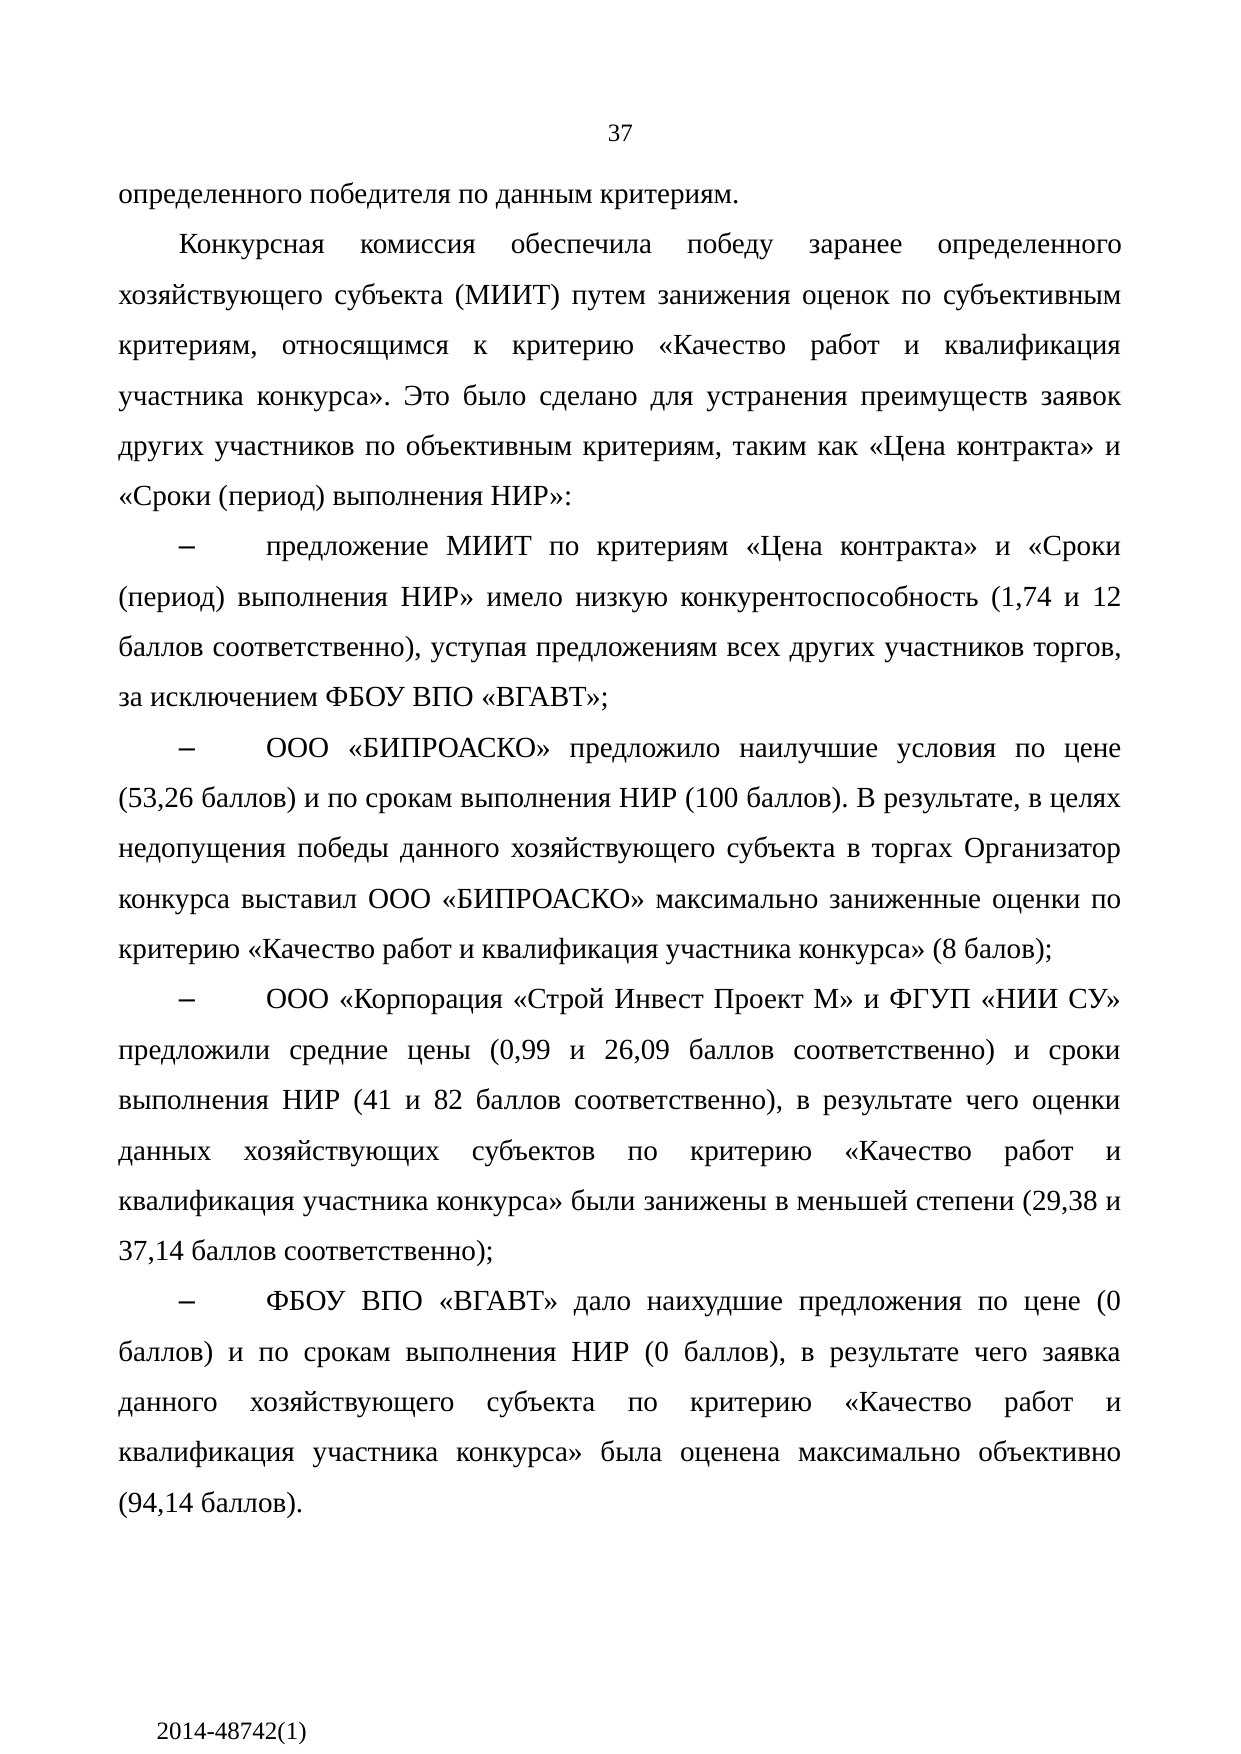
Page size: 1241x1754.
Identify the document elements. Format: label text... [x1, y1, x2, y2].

text Конкурсная комиссия обеспечила победу заранее определенного хозяйствующего субъекта (МИИТ) путем занижения оценок по субъективным критериям, относящимся к критерию «Качество работ и квалификация участника конкурса». Это было сделано для устранения преимуществ заявок других участников по объективным критериям, таким как «Цена контракта» и «Сроки (период) выполнения НИР»: [118, 227, 1122, 512]
list ФБОУ ВПО «ВГАВТ» дало наихудшие предложения по цене (0 баллов) и по срокам выполнения НИР (0 баллов), в результате чего заявка данного хозяйствующего субъекта по критерию «Качество работ и квалификация участника конкурса» была оценена максимально объективно (94,14 баллов). [118, 1283, 1122, 1518]
list определенного победителя по данным критериям. [118, 176, 1122, 210]
list ООО «БИПРОАСКО» предложило наилучшие условия по цене (53,26 баллов) и по срокам выполнения НИР (100 баллов). В результате, в целях недопущения победы данного хозяйствующего субъекта в торгах Организатор конкурса выставил ООО «БИПРОАСКО» максимально заниженные оценки по критерию «Качество работ и квалификация участника конкурса» (8 балов); [118, 730, 1122, 965]
list ООО «Корпорация «Строй Инвест Проект М» и ФГУП «НИИ СУ» предложили средние цены (0,99 и 26,09 баллов соответственно) и сроки выполнения НИР (41 и 82 баллов соответственно), в результате чего оценки данных хозяйствующих субъектов по критерию «Качество работ и квалификация участника конкурса» были занижены в меньшей степени (29,38 и 37,14 баллов соответственно); [118, 982, 1122, 1267]
list предложение МИИТ по критериям «Цена контракта» и «Сроки (период) выполнения НИР» имело низкую конкурентоспособность (1,74 и 12 баллов соответственно), уступая предложениям всех других участников торгов, за исключением ФБОУ ВПО «ВГАВТ»; [118, 528, 1122, 713]
